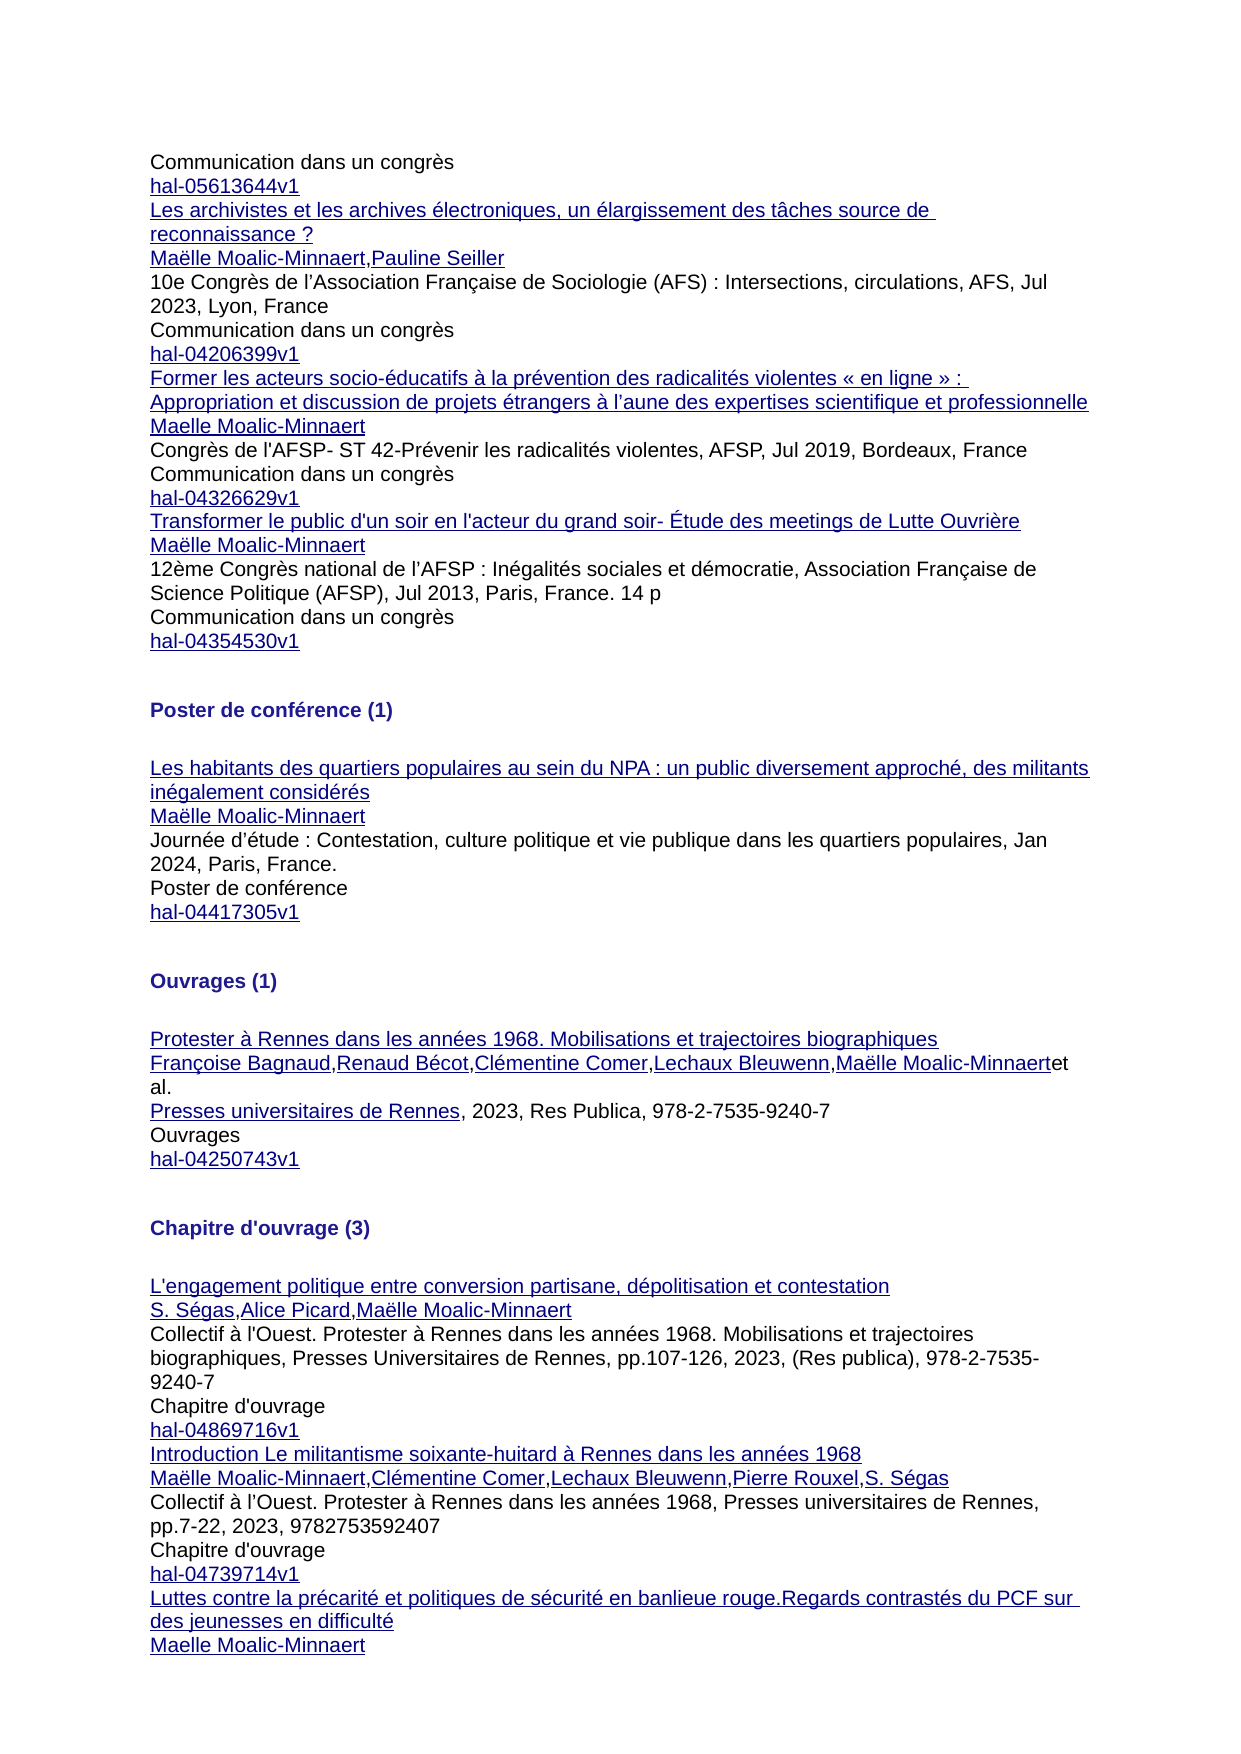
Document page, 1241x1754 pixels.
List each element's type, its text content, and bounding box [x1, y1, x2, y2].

table_cell Transformer le public d'un soir en l'acteur du grand soir- Étude des meetings de Lutte Ouvrière Maëlle Moalic-Minnaert 12ème Congrès national de l’AFSP : Inégalités sociales et démocratie, Association Française de Science Politique (AFSP), Jul 2013, Paris, France. 14 p Communication dans un congrès hal-04354530v1 [150, 509, 1090, 653]
table_header inégalement considérés Maëlle Moalic-Minnaert Journée d’étude : Contestation, culture politique et vie publique dans les quartiers populaires, Jan 2024, Paris, France. Poster de conférence hal-04417305v1 [150, 778, 1090, 924]
subtitle Chapitre d'ouvrage (3) [150, 1216, 1090, 1239]
subtitle Ouvrages (1) [150, 969, 1090, 993]
table_cell Communication dans un congrès hal-05613644v1 [150, 150, 1090, 198]
table_cell Introduction Le militantisme soixante-huitard à Rennes dans les années 1968 Maëlle Moalic-Minnaert,Clémentine Comer,Lechaux Bleuwenn,Pierre Rouxel,S. Ségas Collectif à l’Ouest. Protester à Rennes dans les années 1968, Presses universitaires de Rennes, pp.7-22, 2023, 9782753592407 Chapitre d'ouvrage hal-04739714v1 [150, 1442, 1090, 1585]
subtitle Poster de conférence (1) [150, 698, 1090, 722]
table_header L'engagement politique entre conversion partisane, dépolitisation et contestation S. Ségas,Alice Picard,Maëlle Moalic-Minnaert Collectif à l'Ouest. Protester à Rennes dans les années 1968. Mobilisations et trajectoires biographiques, Presses Universitaires de Rennes, pp.107-126, 2023, (Res publica), 978-2-7535-9240-7 Chapitre d'ouvrage hal-04869716v1 [150, 1274, 1090, 1442]
table_header Protester à Rennes dans les années 1968. Mobilisations et trajectoires biographiques Françoise Bagnaud,Renaud Bécot,Clémentine Comer,Lechaux Bleuwenn,Maëlle Moalic-Minnaertet al. Presses universitaires de Rennes, 2023, Res Publica, 978-2-7535-9240-7 Ouvrages hal-04250743v1 [150, 1027, 1090, 1171]
table_header Les habitants des quartiers populaires au sein du NPA : un public diversement approché, des militants [150, 756, 1090, 777]
table_cell Former les acteurs socio-éducatifs à la prévention des radicalités violentes « en ligne » : Appropriation et discussion de projets étrangers à l’aune des expertises scientifique et professionnelle Maelle Moalic-Minnaert Congrès de l'AFSP- ST 42-Prévenir les radicalités violentes, AFSP, Jul 2019, Bordeaux, France Communication dans un congrès hal-04326629v1 [150, 366, 1090, 509]
table_cell Luttes contre la précarité et politiques de sécurité en banlieue rouge.Regards contrastés du PCF sur des jeunesses en difficulté Maelle Moalic-Minnaert [150, 1585, 1090, 1657]
table_cell Les archivistes et les archives électroniques, un élargissement des tâches source de reconnaissance ? Maëlle Moalic-Minnaert,Pauline Seiller 10e Congrès de l’Association Française de Sociologie (AFS) : Intersections, circulations, AFS, Jul 2023, Lyon, France Communication dans un congrès hal-04206399v1 [150, 198, 1090, 366]
